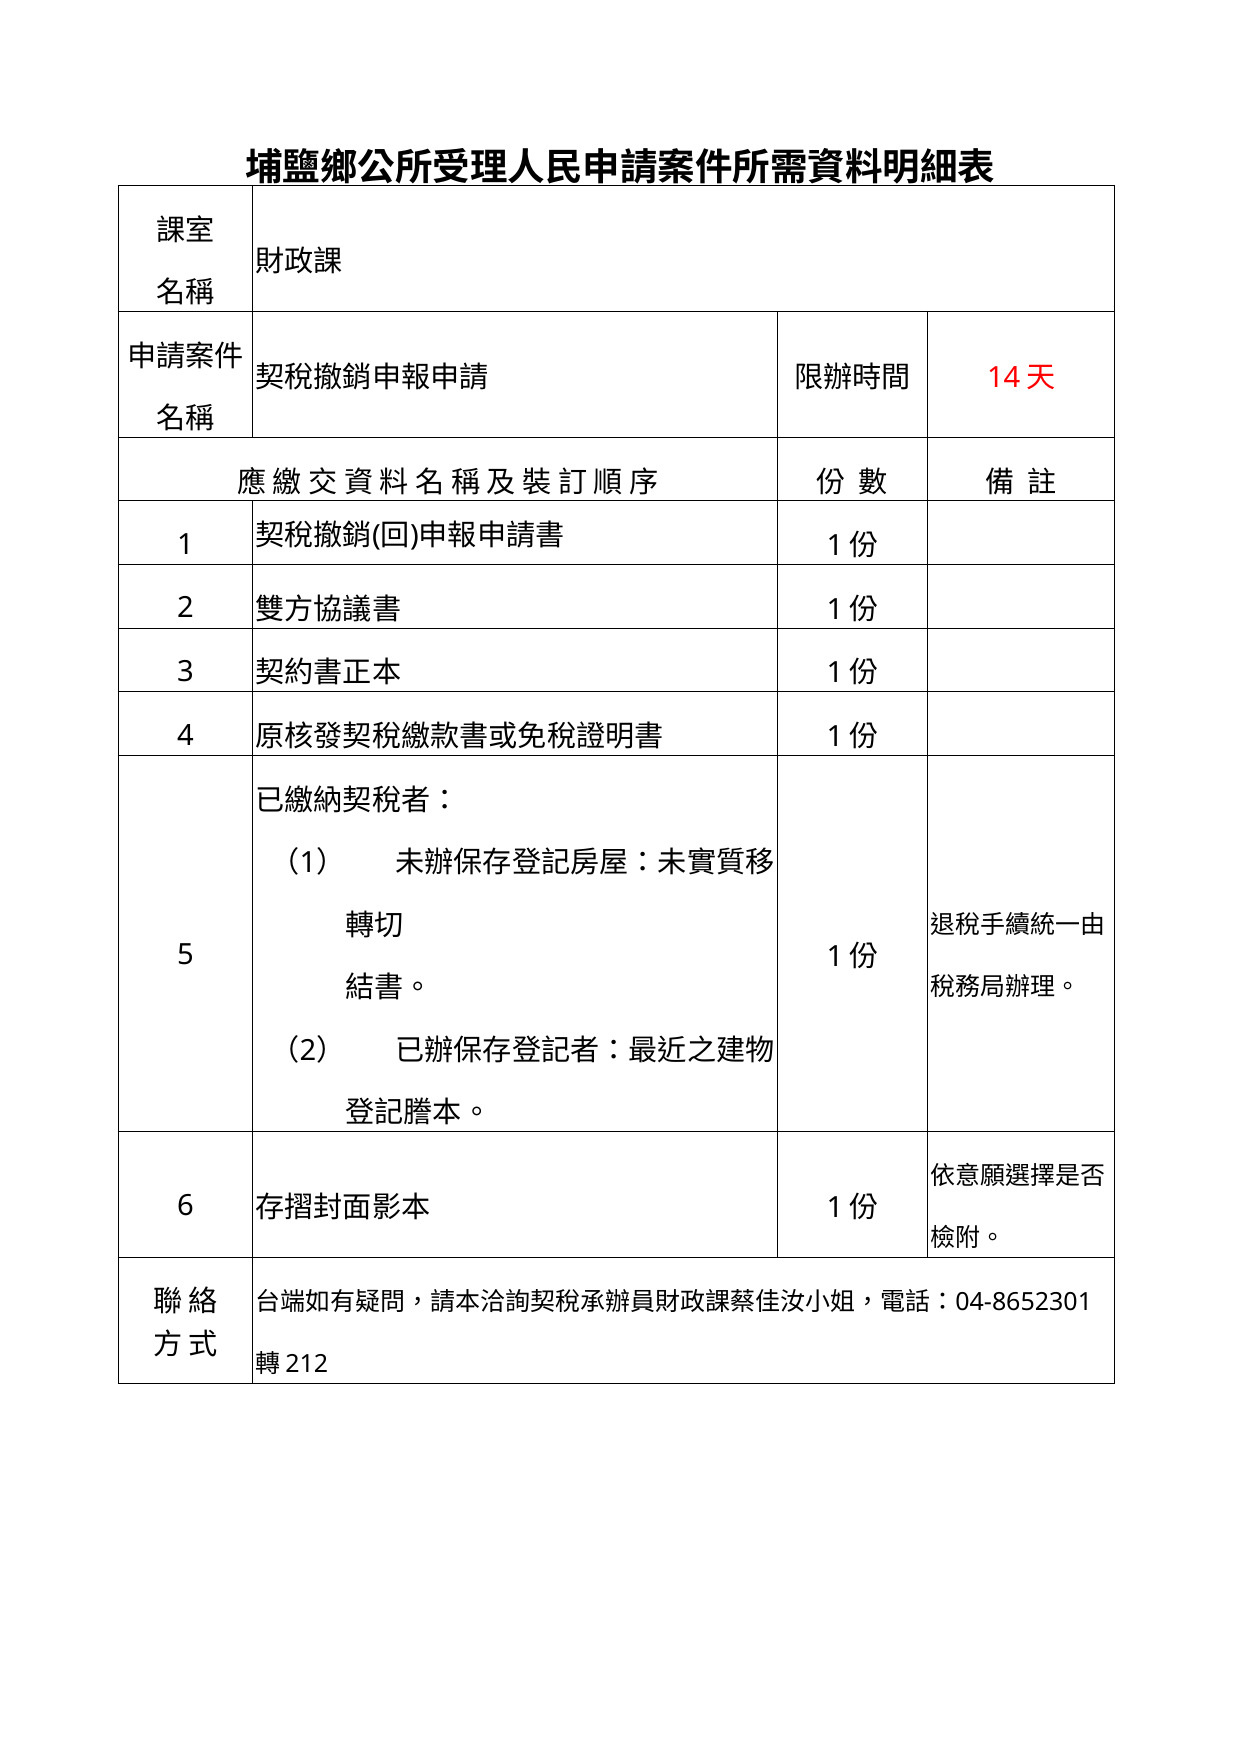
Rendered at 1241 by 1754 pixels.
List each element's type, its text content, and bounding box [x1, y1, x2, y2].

table_cell 1份 [778, 692, 927, 754]
table_cell [928, 629, 1114, 691]
table_cell 6 [119, 1132, 252, 1257]
table_cell 應 繳 交 資 料 名 稱 及 裝 訂 順 序 [119, 438, 777, 500]
table_cell 限辦時間 [778, 312, 927, 437]
table_header 財政課 [253, 186, 1114, 311]
table_cell 2 [119, 565, 252, 627]
table_cell 台端如有疑問，請本洽詢契稅承辦員財政課蔡佳汝小姐，電話：04-8652301轉212 [253, 1258, 1114, 1383]
table_cell 1份 [778, 1132, 927, 1257]
table_cell 4 [119, 692, 252, 754]
table_cell 1 [119, 501, 252, 564]
table_cell 備 註 [928, 438, 1114, 500]
table_cell 存摺封面影本 [253, 1132, 777, 1257]
table_cell 退稅手續統一由稅務局辦理。 [928, 756, 1114, 1131]
table_cell 3 [119, 629, 252, 691]
table_cell 契稅撤銷(回)申報申請書 [253, 501, 777, 564]
table_cell 契約書正本 [253, 629, 777, 691]
table_header 課室 名稱 [119, 186, 252, 311]
table_cell 聯 絡 方 式 [119, 1258, 252, 1383]
table_cell 1份 [778, 756, 927, 1131]
table_cell 1份 [778, 565, 927, 627]
table_cell 申請案件名稱 [119, 312, 252, 437]
table_cell 原核發契稅繳款書或免稅證明書 [253, 692, 777, 754]
text 埔鹽鄉公所受理人民申請案件所需資料明細表 [118, 122, 1122, 185]
table_cell 雙方協議書 [253, 565, 777, 627]
table_cell [928, 565, 1114, 627]
table_cell 1份 [778, 501, 927, 564]
table_cell 份 數 [778, 438, 927, 500]
table_cell 依意願選擇是否檢附。 [928, 1132, 1114, 1257]
table_cell 5 [119, 756, 252, 1131]
table_cell [928, 692, 1114, 754]
table_cell 14天 [928, 312, 1114, 437]
table_cell 契稅撤銷申報申請 [253, 312, 777, 437]
table_cell [928, 501, 1114, 564]
table_cell 已繳納契稅者： 未辦保存登記房屋：未實質移轉切 結書。 已辦保存登記者：最近之建物登記謄本。 [253, 756, 777, 1131]
table_cell 1份 [778, 629, 927, 691]
